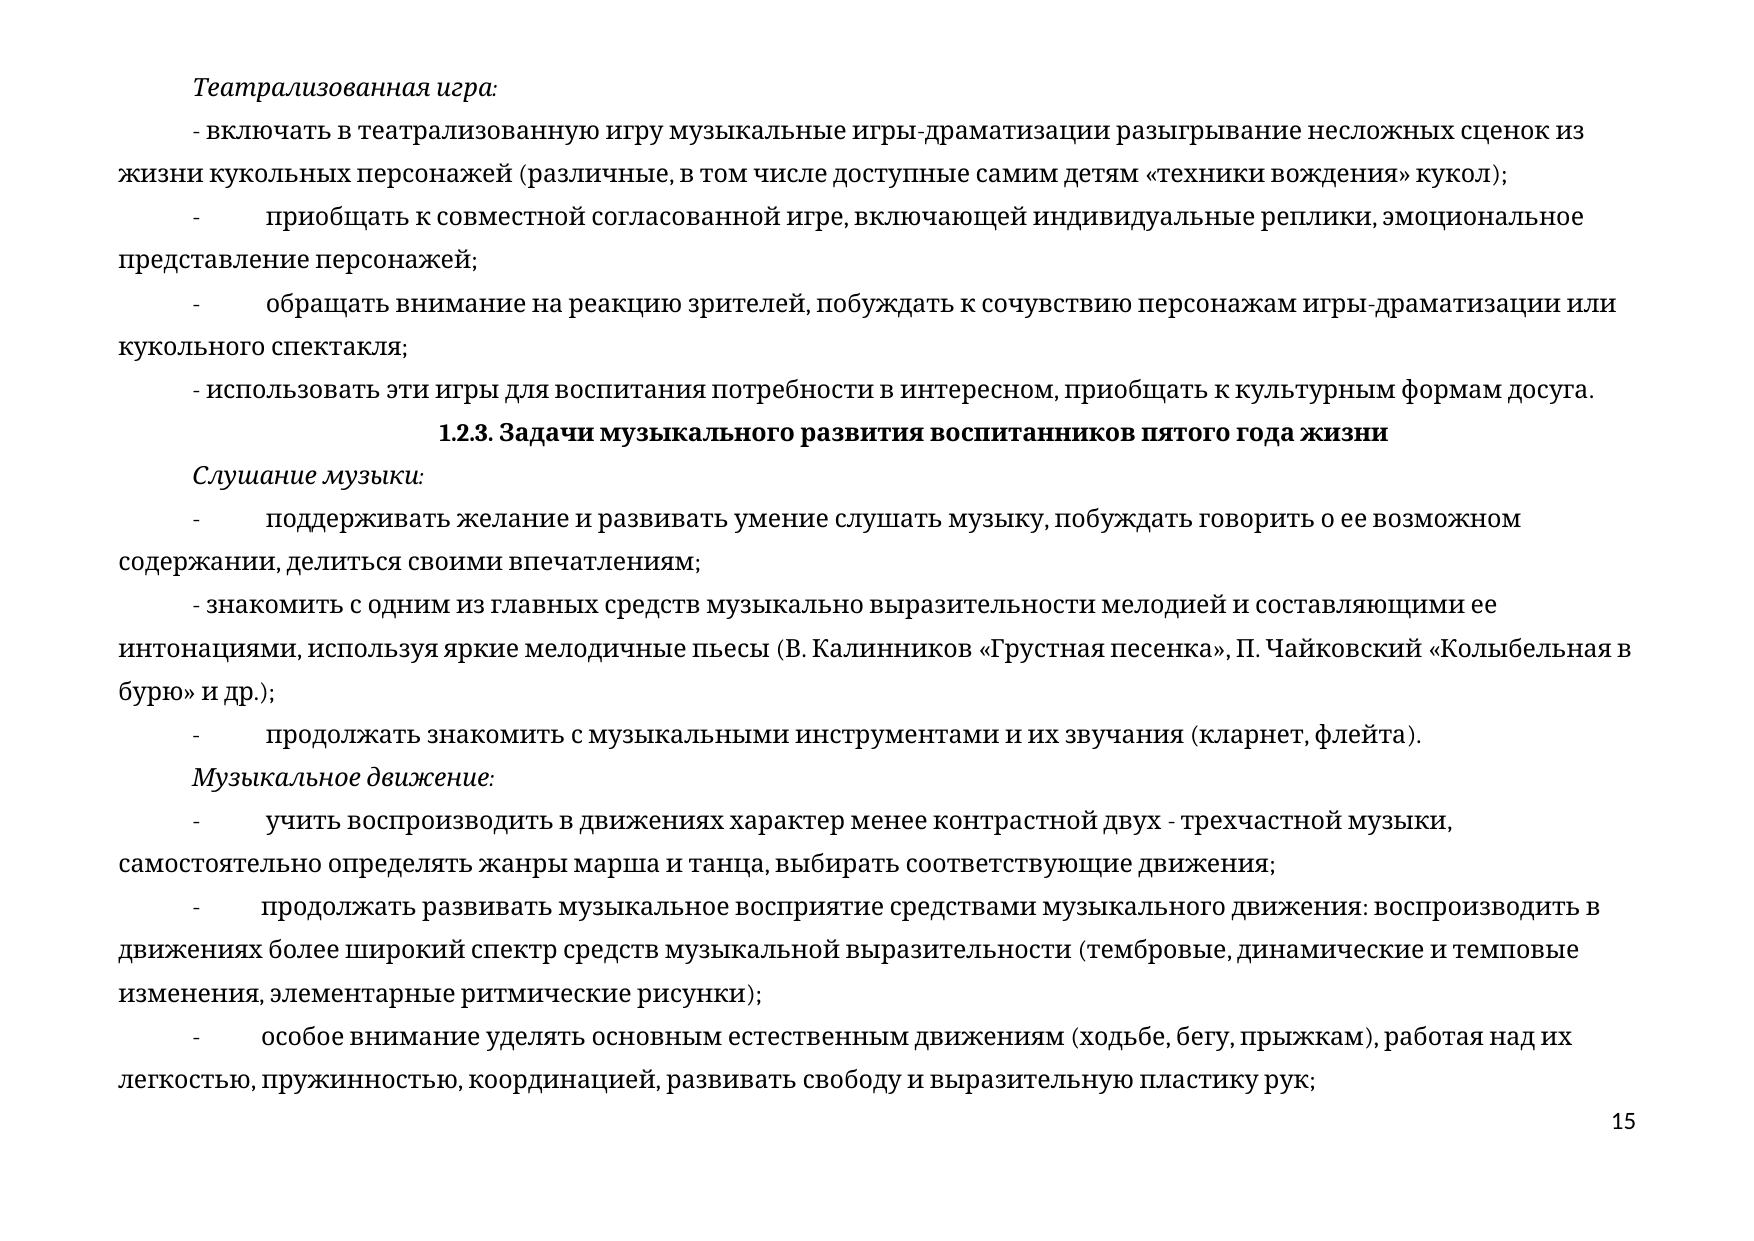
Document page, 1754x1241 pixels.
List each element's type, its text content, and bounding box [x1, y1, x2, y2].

text - знакомить с одним из главных средств музыкально выразительности мелодией и составляющими ее интонациями, используя яркие мелодичные пьесы (В. Калинников «Грустная песенка», П. Чайковский «Колыбельная в бурю» и др.); [118, 591, 1636, 706]
text - использовать эти игры для воспитания потребности в интересном, приобщать к культурным формам досуга. [118, 376, 1636, 404]
text - включать в театрализованную игру музыкальные игры-драматизации разыгрывание несложных сценок из жизни кукольных персонажей (различные, в том числе доступные самим детям «техники вождения» кукол); [118, 117, 1636, 189]
text 1.2.3. Задачи музыкального развития воспитанников пятого года жизни [118, 419, 1636, 448]
text Слушание музыки: [118, 462, 1636, 491]
text - особое внимание уделять основным естественным движениям (ходьбе, бегу, прыжкам), работая над их легкостью, пружинностью, координацией, развивать свободу и выразительную пластику рук; [118, 1023, 1636, 1094]
text - приобщать к совместной согласованной игре, включающей индивидуальные реплики, эмоциональное представление персонажей; [118, 203, 1636, 275]
text - продолжать развивать музыкальное восприятие средствами музыкального движения: воспроизводить в движениях более широкий спектр средств музыкальной выразительности (тембровые, динамические и темповые изменения, элементарные ритмические рисунки); [118, 893, 1636, 1008]
text - обращать внимание на реакцию зрителей, побуждать к сочувствию персонажам игры-драматизации или кукольного спектакля; [118, 289, 1636, 361]
text Театрализованная игра: [118, 74, 1636, 103]
text - учить воспроизводить в движениях характер менее контрастной двух - трехчастной музыки, самостоятельно определять жанры марша и танца, выбирать соответствующие движения; [118, 807, 1636, 879]
text - поддерживать желание и развивать умение слушать музыку, побуждать говорить о ее возможном содержании, делиться своими впечатлениям; [118, 505, 1636, 577]
text - продолжать знакомить с музыкальными инструментами и их звучания (кларнет, флейта). Музыкальное движение: [192, 721, 1636, 793]
